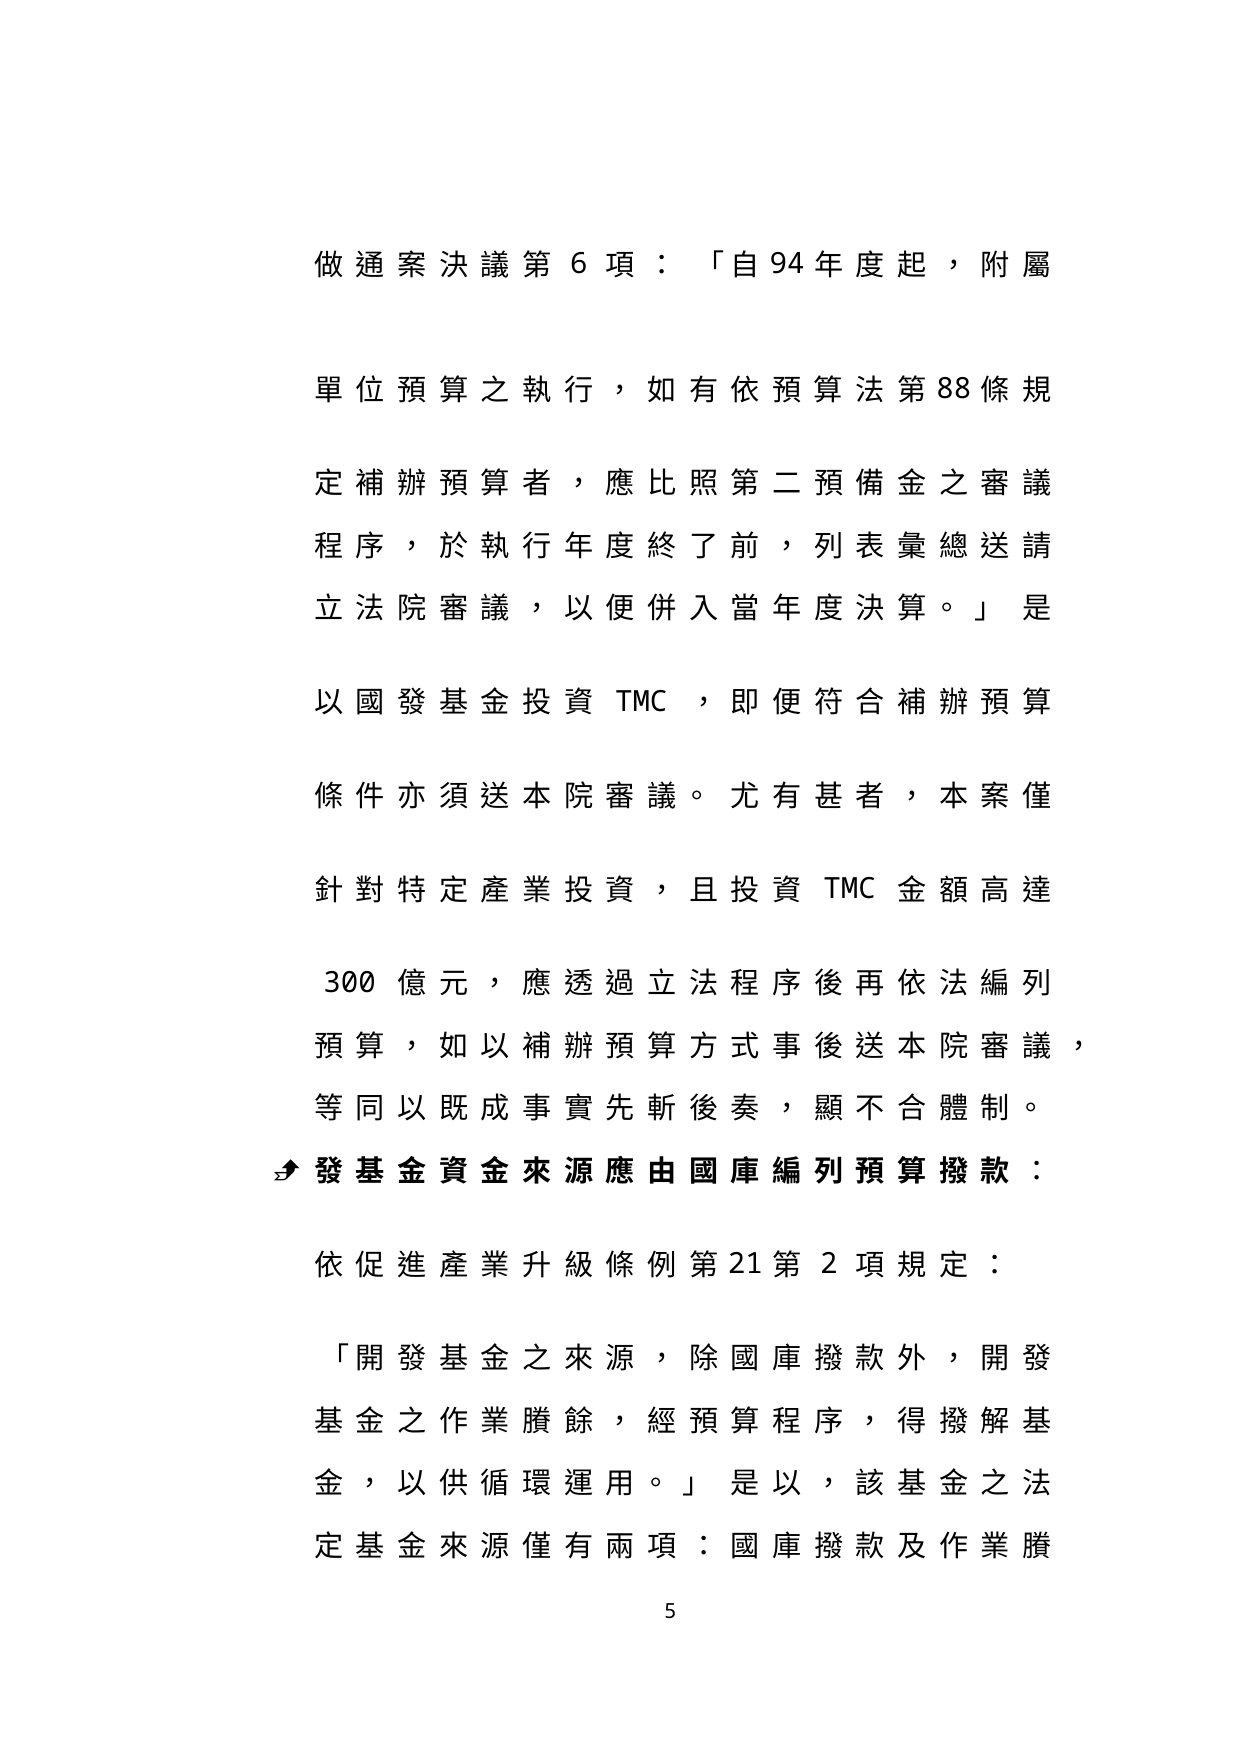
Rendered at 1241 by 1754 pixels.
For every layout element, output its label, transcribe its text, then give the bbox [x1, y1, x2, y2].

text 國發基金若投資TMC則應重編預算，不宜以補辦預算方式，事後再送本院審議：國發基金98年度共計編列投資預算105億元，擬參與投資電子資訊、光電通訊、生物科技、數位內容、文化創意、傳統產業、創業投資事業及其他促進產業升級相關事業。果若由國發基金投資TMC，其金額龐鉅，已非上揭預算所能涵蓋，應重編98年度預算送本院審議。另依據預算法第88條規定：「附屬單位預算之執行，如因經營環境發生重大變遷或正常業務之確實需要，報經行政院核准者，得先行辦理，並得不受第25條至第27條之限制。但其中有關固定資產之建設、改良、擴充及資金之轉投資、資產之變賣及長期債務之舉借、償還，仍應補辦預算。每筆數額營業基金3億元以上，其他基金1億元以上者，應送立法院備查；…。」且本院審議94年度中央政府總預算附屬單位預算營業及非營業部分所做通案決議第6項：「自94年度起，附屬單位預算之執行，如有依預算法第88條規定補辦預算者，應比照第二預備金之審議程序，於執行年度終了前，列表彙總送請立法院審議，以便併入當年度決算。」是以國發基金投資TMC，即便符合補辦預算條件亦須送本院審議。尤有甚者，本案僅針對特定產業投資，且投資TMC金額高達300億元，應透過立法程序後再依法編列預算，如以補辦預算方式事後送本院審議，等同以既成事實先斬後奏，顯不合體制。 [242, 189, 1058, 1127]
text 發基金資金來源應由國庫編列預算撥款：依促進產業升級條例第21第2項規定：「開發基金之來源，除國庫撥款外，開發基金之作業賸餘，經預算程序，得撥解基金，以供循環運用。」是以，該基金之法定基金來源僅有兩項：國庫撥款及作業賸 [242, 1127, 1058, 1564]
